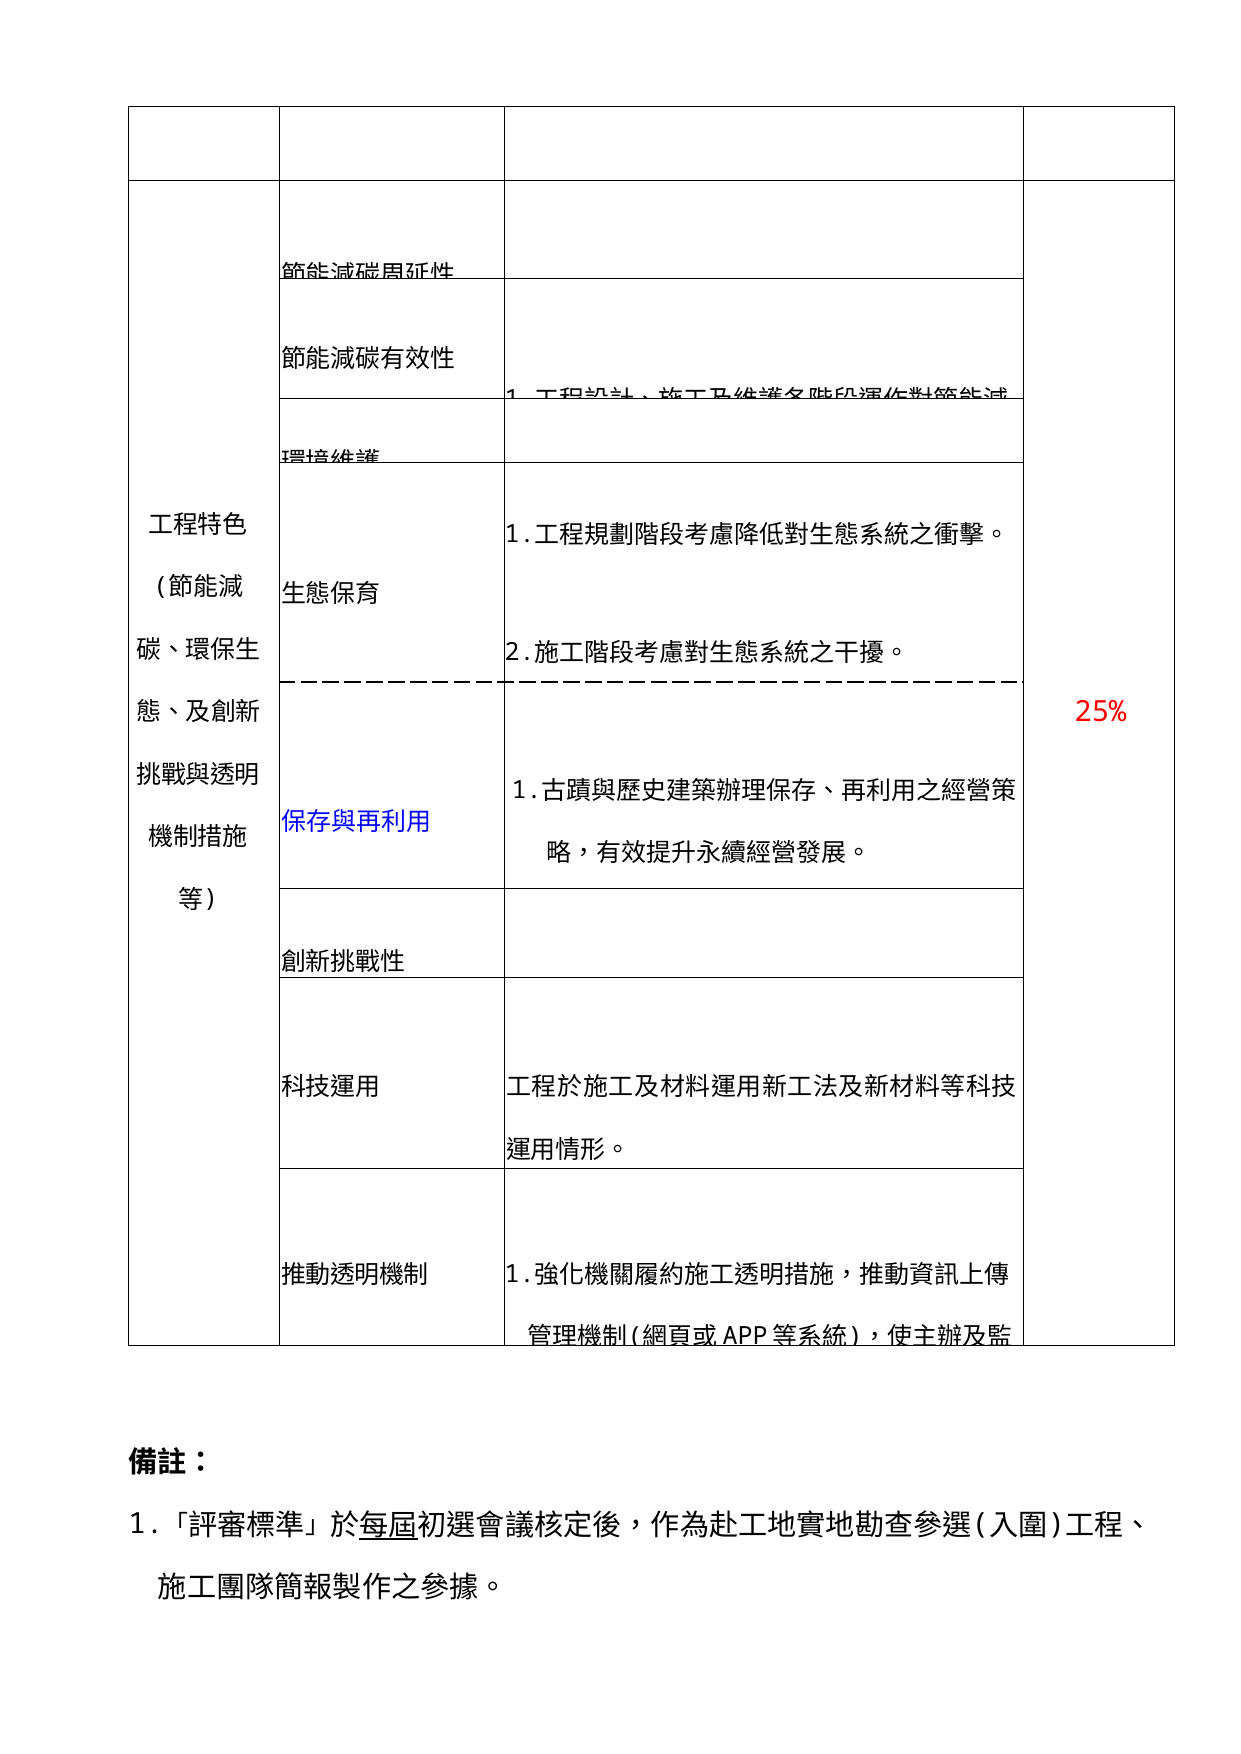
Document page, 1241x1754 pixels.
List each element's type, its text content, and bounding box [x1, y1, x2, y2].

table_header 權重 [1024, 107, 1174, 179]
table_header 評審項目 [280, 107, 504, 179]
table_cell 創新挑戰性 [280, 889, 504, 977]
table_cell 保存與再利用 [280, 681, 504, 888]
text 備註： [128, 1418, 1181, 1481]
table_cell 節能減碳周延性 [280, 181, 504, 278]
table_cell 節能減碳有效性 [280, 279, 504, 398]
table_cell 生態保育 [280, 463, 504, 681]
table_cell 25% [1024, 181, 1174, 1168]
table_header 評審標準 [505, 107, 1023, 179]
table_cell 工程設計、施工及維護各階段對節能減碳周延 之充分考量。 [505, 181, 1023, 278]
table_cell 1.工程規劃階段考慮降低對生態系統之衝擊。 2.施工階段考慮對生態系統之干擾。 3.維護階段衡量維護時機、強度、方法、材料、範圍對動植物之影響及對生態之干擾。 【文資類以外工程適用】 [505, 463, 1023, 681]
table_cell 1.古蹟與歷史建築辦理保存、再利用之經營策略，有效提升永續經營發展。 2.適切的再利用或活化方式，有效保存原有的 建築風貌，並可創造出多種額外附加價值。 3.古蹟能獲得充分之尊重與照顧，創造重生之價值， 價值，避免修復後再度閒置。 【文資類工程適用】 [505, 681, 1023, 888]
table_cell 工程於施工及材料運用新工法及新材料等科技 運用情形。 [505, 978, 1023, 1168]
table_cell 環境維護 [280, 399, 504, 462]
table_header 評分指標 [129, 107, 279, 179]
table_cell 噪音、光線、溫度、空氣維護管理之周延性。 [505, 399, 1023, 462]
table_cell 1.強化機關履約施工透明措施，推動資訊上傳 管理機制(網頁或APP等系統)，使主辦及監督機關得以即時審閱並確認施工狀況。 2.各階段與關心公共議題之在地民眾或公民團 體共同參與，建立互動平臺，忠實公開所有資訊。 [505, 1169, 1023, 1345]
table_cell 1.工程設計、施工及維護各階段運作對節能減碳之有效作為。 2.能源光電相關節能減碳產品之使用效益。 [505, 279, 1023, 398]
table_cell 工程特色(節能減碳、環保生態、及創新挑戰與透明機制措施等) [129, 181, 279, 1168]
text 1.「評審標準」於每屆初選會議核定後，作為赴工地實地勘查參選(入圍)工程、施工團隊簡報製作之參據。 [128, 1481, 1181, 1606]
table_cell [1024, 1168, 1174, 1345]
table_cell 工程於施工及材料運用新工法及新材料等創新 挑戰情形。 [505, 889, 1023, 977]
table_cell 科技運用 [280, 978, 504, 1168]
table_cell [129, 1168, 279, 1345]
table_cell 推動透明機制 相關措施 [280, 1169, 504, 1345]
